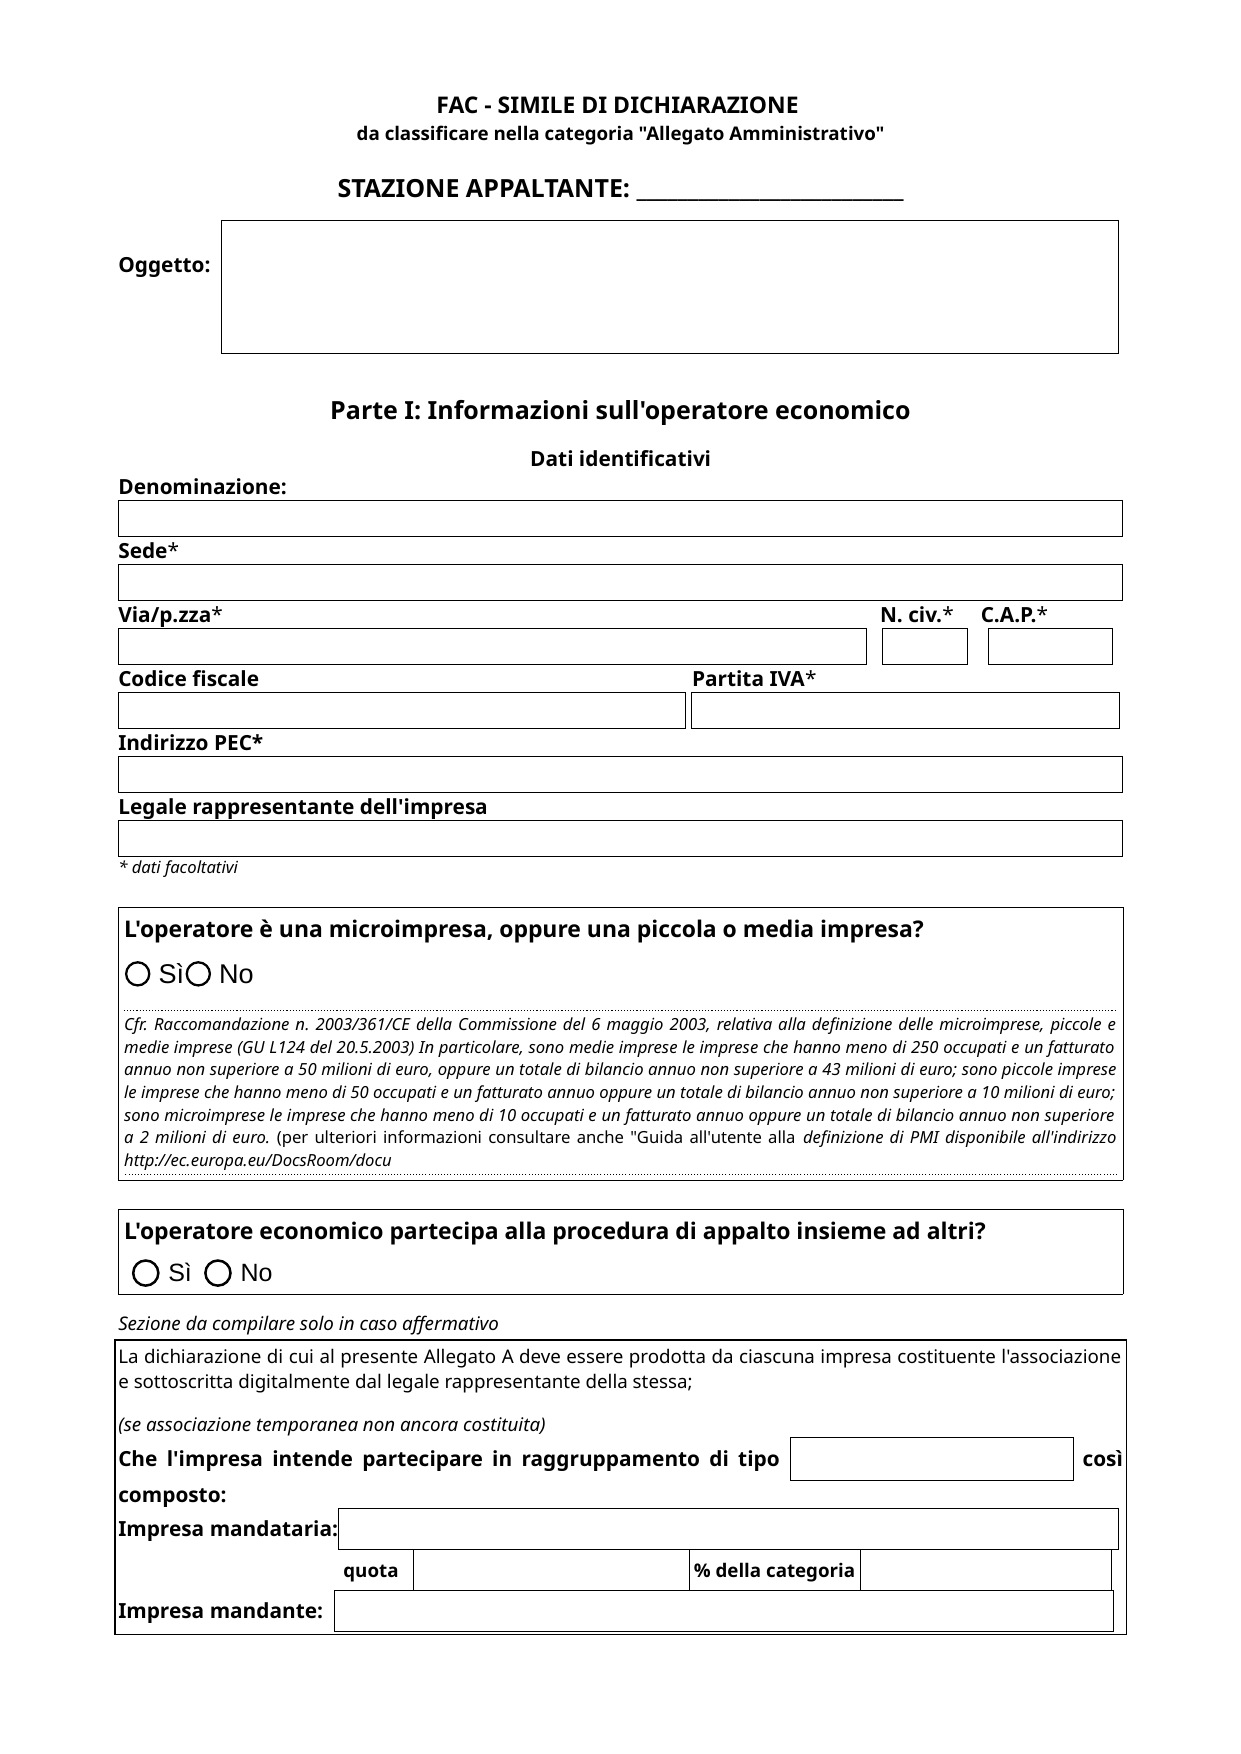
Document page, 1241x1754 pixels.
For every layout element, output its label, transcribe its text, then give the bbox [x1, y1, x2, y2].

text Oggetto: [118, 250, 221, 279]
text Parte I: Informazioni sull'operatore economico [118, 392, 1123, 427]
text Via/p.zza* N. civ.* C.A.P.* [118, 601, 1123, 628]
text STAZIONE APPALTANTE: __________________________ [118, 171, 1123, 205]
text Che l'impresa intende partecipare in raggruppamento di tipo così composto: [118, 1437, 1123, 1508]
text Impresa mandataria: [118, 1508, 338, 1549]
text Indirizzo PEC* [118, 728, 1123, 756]
table_header L'operatore è una microimpresa, oppure una piccola o media impresa? Cfr. Raccomandazione n. 2003/361/CE della Commissione del 6 maggio 2003, relativa alla definizione delle microimprese, piccole e medie imprese (GU L124 del 20.5.2003) In particolare, sono medie imprese le imprese che hanno meno di 250 occupati e un fatturato annuo non superiore a 50 milioni di euro, oppure un totale di bilancio annuo non superiore a 43 milioni di euro; sono piccole imprese le imprese che hanno meno di 50 occupati e un fatturato annuo oppure un totale di bilancio annuo non superiore a 10 milioni di euro; sono microimprese le imprese che hanno meno di 10 occupati e un fatturato annuo oppure un totale di bilancio annuo non superiore a 2 milioni di euro. (per ulteriori informazioni consultare anche "Guida all'utente alla definizione di PMI disponibile all'indirizzo http://ec.europa.eu/DocsRoom/docu [119, 908, 1123, 1180]
text (se associazione temporanea non ancora costituita) [118, 1411, 1123, 1437]
text Sezione da compilare solo in caso affermativo [115, 1311, 1126, 1339]
text da classificare nella categoria "Allegato Amministrativo" [118, 120, 1123, 145]
text Legale rappresentante dell'impresa [118, 793, 1123, 820]
text Impresa mandante: [116, 1586, 1126, 1634]
text quota [118, 1549, 413, 1586]
text Denominazione: [118, 472, 1123, 500]
text * dati facoltativi [118, 857, 1123, 878]
text Dati identificativi [118, 444, 1123, 472]
text % della categoria [690, 1550, 860, 1586]
text Sede* [118, 537, 1123, 564]
text Codice fiscale Partita IVA* [118, 664, 1123, 692]
table_header L'operatore economico partecipa alla procedura di appalto insieme ad altri? [119, 1210, 1123, 1293]
text La dichiarazione di cui al presente Allegato A deve essere prodotta da ciascuna impresa costituente l'associazione e sottoscritta digitalmente dal legale rappresentante della stessa; [116, 1341, 1126, 1394]
text FAC - SIMILE DI DICHIARAZIONE [118, 88, 1123, 120]
